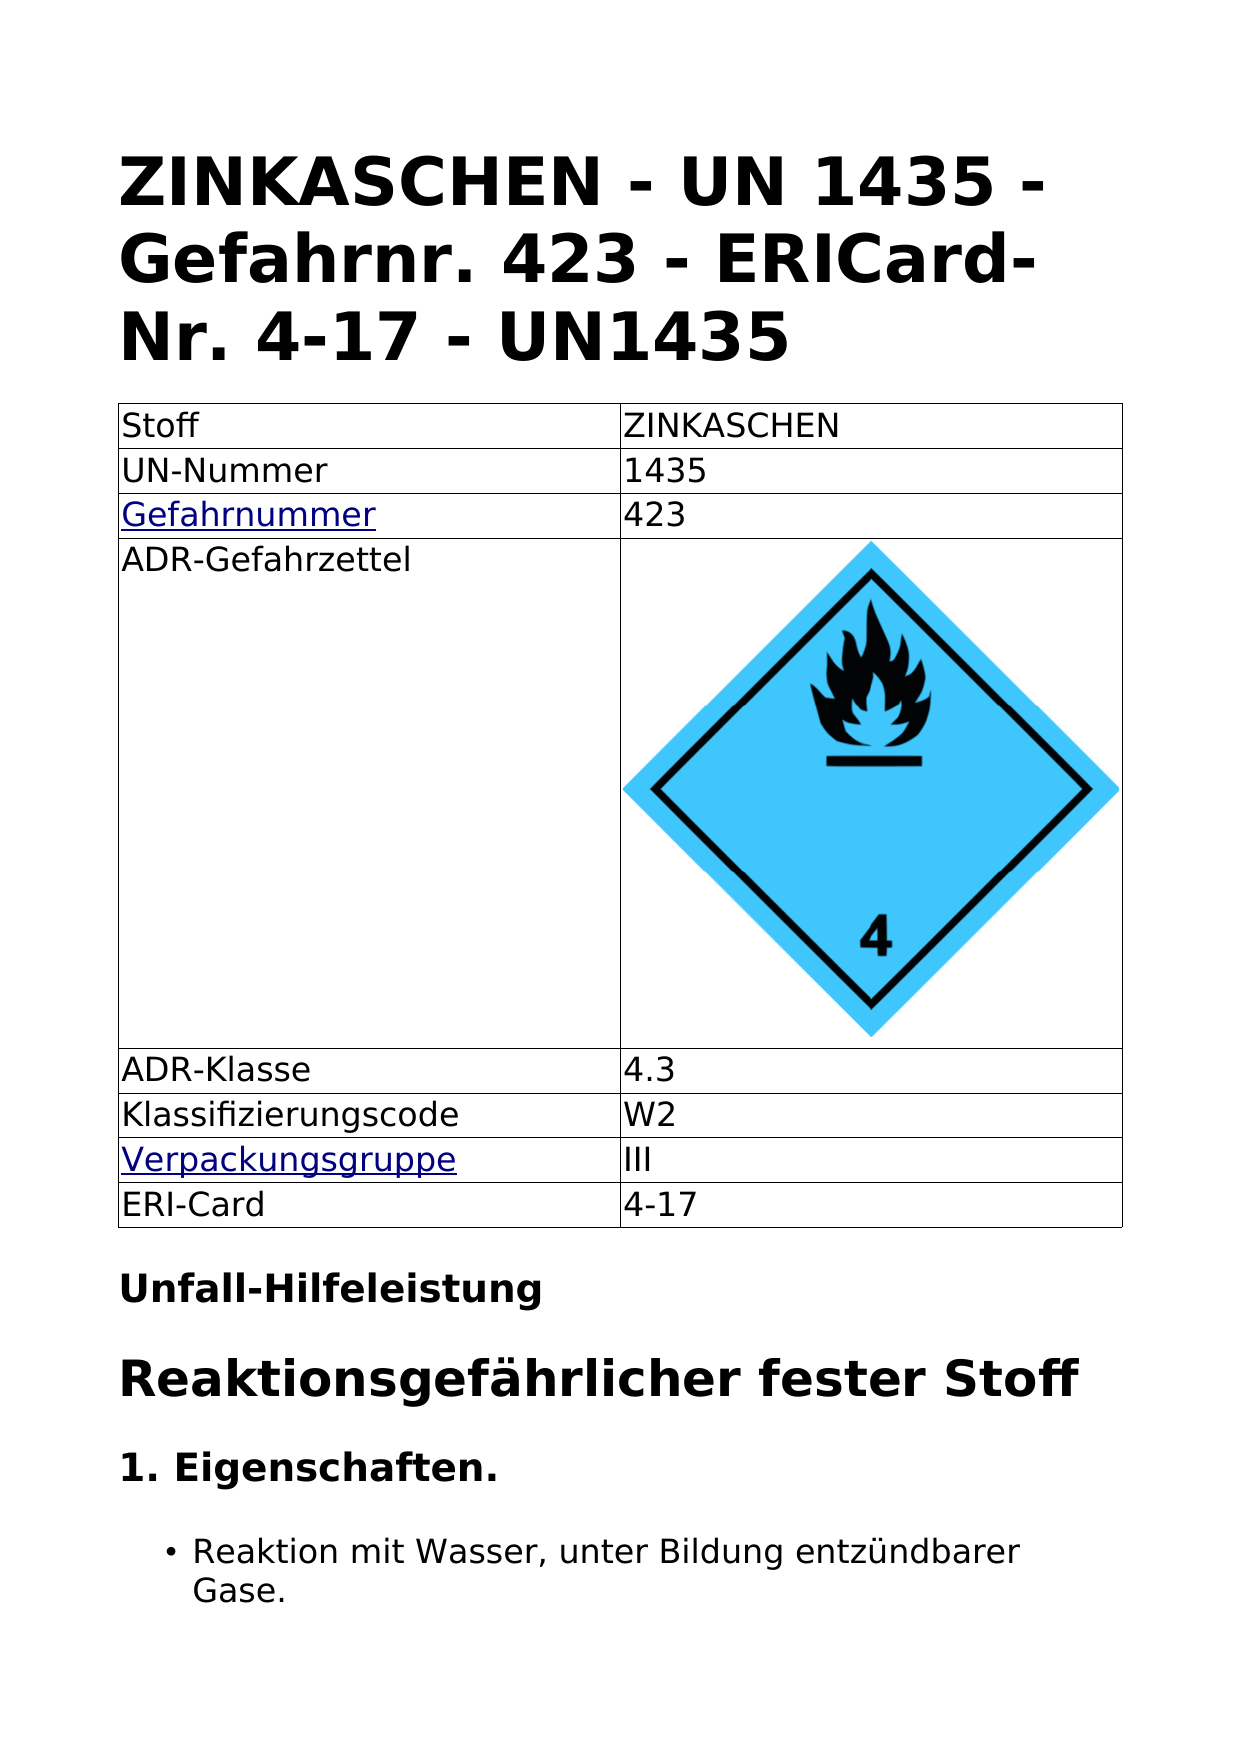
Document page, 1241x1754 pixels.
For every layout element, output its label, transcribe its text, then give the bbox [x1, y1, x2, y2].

table_header Stoff [119, 404, 620, 448]
table_cell ADR-Gefahrzettel [119, 539, 620, 1048]
table_cell [621, 539, 1122, 1048]
table_cell Klassifizierungscode [119, 1094, 620, 1137]
table_cell III [621, 1138, 1122, 1182]
subtitle 1. Eigenschaften. [118, 1445, 1122, 1490]
picture [622, 540, 1120, 1037]
subtitle ZINKASCHEN - UN 1435 - Gefahrnr. 423 - ERICard-Nr. 4-17 - UN1435 [118, 143, 1122, 376]
table_cell W2 [621, 1094, 1122, 1137]
table_cell Verpackungsgruppe [119, 1138, 620, 1182]
table_cell ADR-Klasse [119, 1049, 620, 1092]
subtitle Unfall-Hilfeleistung [118, 1267, 1122, 1312]
table_cell ERI-Card [119, 1183, 620, 1227]
table_cell Gefahrnummer [119, 494, 620, 538]
subtitle Reaktionsgefährlicher fester Stoff [118, 1349, 1122, 1408]
table_header ZINKASCHEN [621, 404, 1122, 448]
table_cell UN-Nummer [119, 449, 620, 493]
table_cell 4-17 [621, 1183, 1122, 1227]
table_cell 1435 [621, 449, 1122, 493]
table_cell 423 [621, 494, 1122, 538]
table_cell 4.3 [621, 1049, 1122, 1092]
list Reaktion mit Wasser, unter Bildung entzündbarer Gase. [177, 1532, 1122, 1610]
